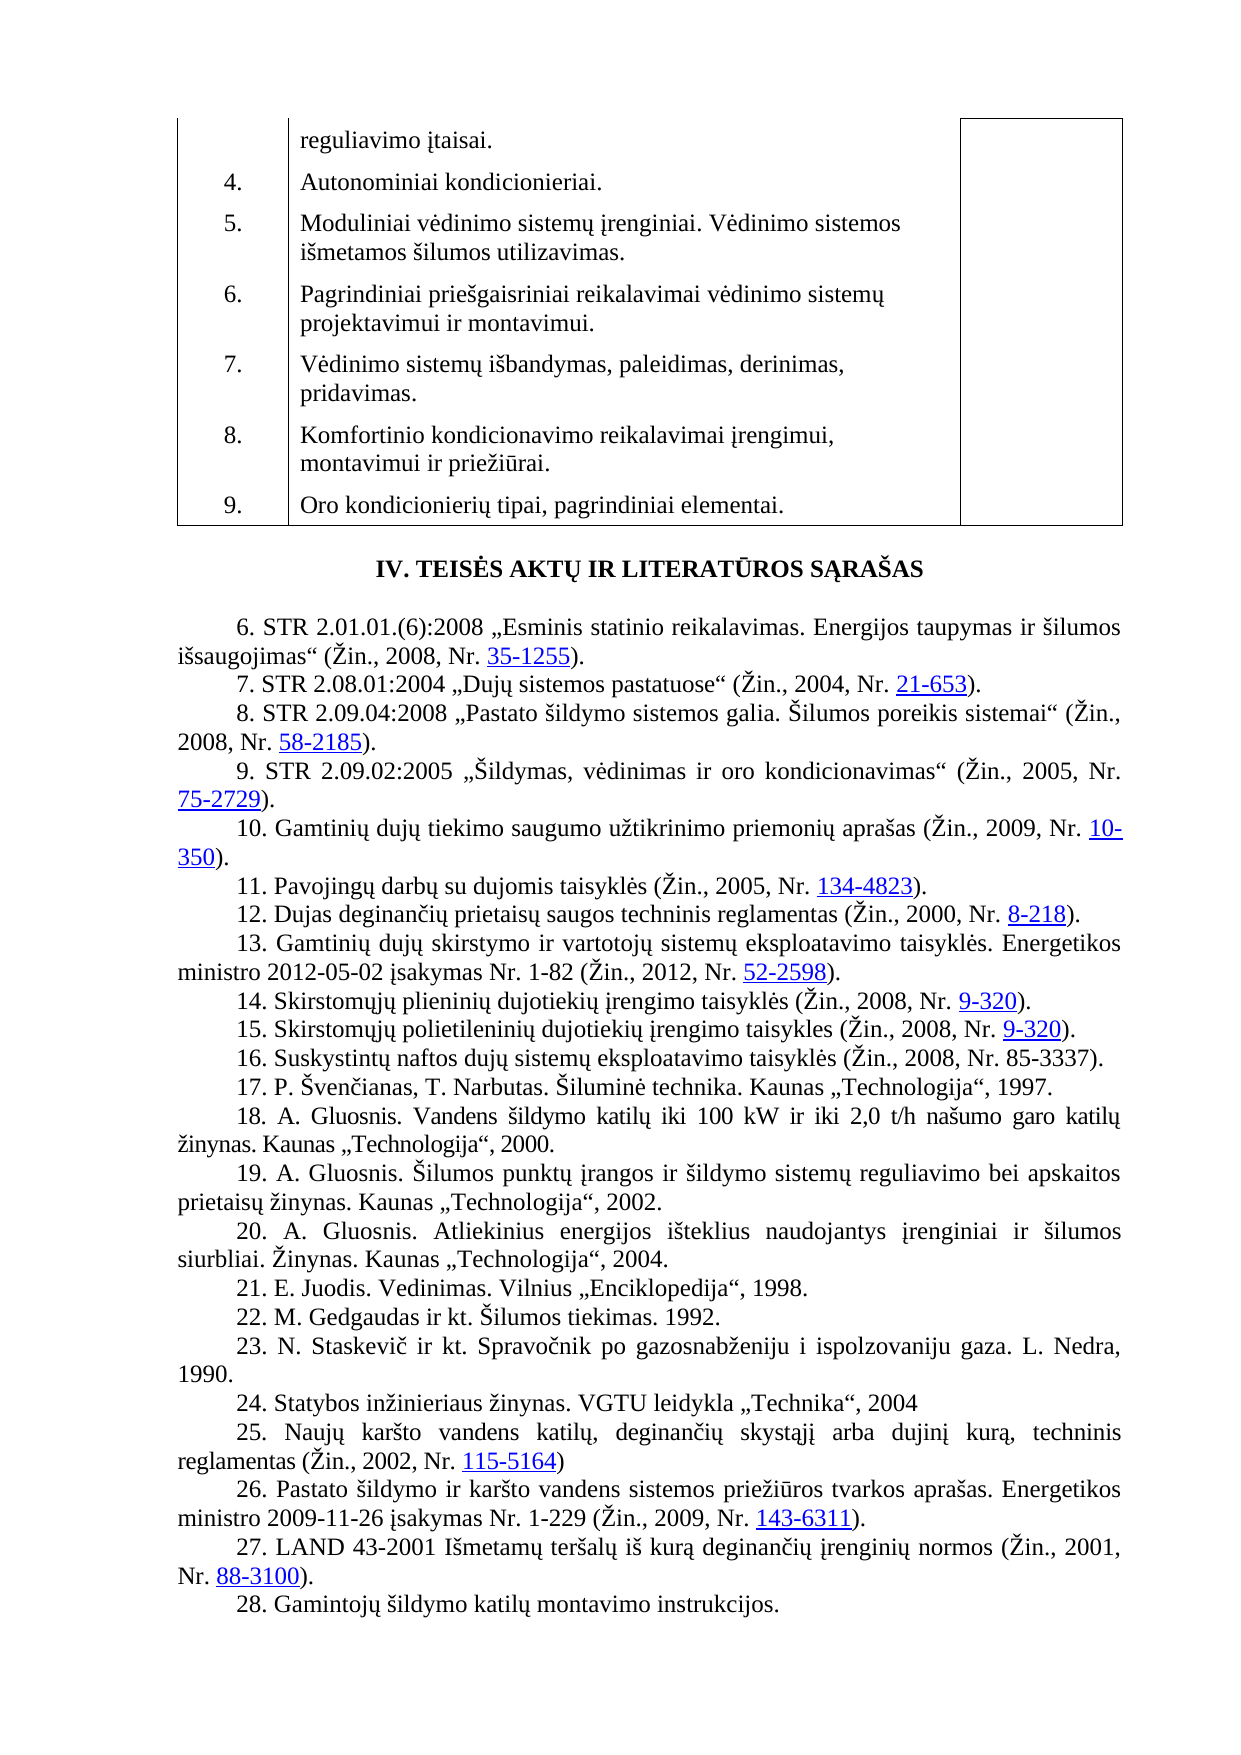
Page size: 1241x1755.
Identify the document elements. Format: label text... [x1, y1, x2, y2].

table_cell Oro kondicionierių tipai, pagrindiniai elementai. [289, 483, 960, 525]
text 18. A. Gluosnis. Vandens šildymo katilų iki 100 kW ir iki 2,0 t/h našumo garo katilų žinynas. Kaunas „Technologija“, 2000. [177, 1101, 1122, 1158]
table_cell 6. [178, 272, 288, 342]
text 21. E. Juodis. Vedinimas. Vilnius „Enciklopedija“, 1998. [177, 1273, 1122, 1302]
table_cell Moduliniai vėdinimo sistemų įrenginiai. Vėdinimo sistemos išmetamos šilumos utilizavimas. [289, 201, 960, 272]
text 26. Pastato šildymo ir karšto vandens sistemos priežiūros tvarkos aprašas. Energetikos ministro 2009-11-26 įsakymas Nr. 1-229 (Žin., 2009, Nr. 143-6311). [177, 1474, 1122, 1532]
text 19. A. Gluosnis. Šilumos punktų įrangos ir šildymo sistemų reguliavimo bei apskaitos prietaisų žinynas. Kaunas „Technologija“, 2002. [177, 1158, 1122, 1216]
text 8. STR 2.09.04:2008 „Pastato šildymo sistemos galia. Šilumos poreikis sistemai“ (Žin., 2008, Nr. 58-2185). [177, 698, 1122, 756]
table_cell 9. [178, 483, 288, 525]
table_cell 4. [178, 160, 288, 201]
text 27. LAND 43-2001 Išmetamų teršalų iš kurą deginančių įrenginių normos (Žin., 2001, Nr. 88-3100). [177, 1532, 1122, 1589]
text 7. STR 2.08.01:2004 „Dujų sistemos pastatuose“ (Žin., 2004, Nr. 21-653). [177, 669, 1122, 698]
text 11. Pavojingų darbų su dujomis taisyklės (Žin., 2005, Nr. 134-4823). [177, 871, 1122, 899]
text 9. STR 2.09.02:2005 „Šildymas, vėdinimas ir oro kondicionavimas“ (Žin., 2005, Nr. 75-2729). [177, 756, 1122, 813]
table_cell Komfortinio kondicionavimo reikalavimai įrengimui, montavimui ir priežiūrai. [289, 413, 960, 483]
text 24. Statybos inžinieriaus žinynas. VGTU leidykla „Technika“, 2004 [177, 1388, 1122, 1417]
text 23. N. Staskevič ir kt. Spravočnik po gazosnabženiju i ispolzovaniju gaza. L. Nedra, 1990. [177, 1331, 1122, 1388]
text 13. Gamtinių dujų skirstymo ir vartotojų sistemų eksploatavimo taisyklės. Energetikos ministro 2012-05-02 įsakymas Nr. 1-82 (Žin., 2012, Nr. 52-2598). [177, 928, 1122, 986]
text 10. Gamtinių dujų tiekimo saugumo užtikrinimo priemonių aprašas (Žin., 2009, Nr. 10-350). [177, 813, 1122, 871]
table_cell Vėdinimo sistemų išbandymas, paleidimas, derinimas, pridavimas. [289, 342, 960, 413]
table_cell 8. [178, 413, 288, 483]
text IV. TEISĖS AKTŲ IR LITERATŪROS SĄRAŠAS [177, 554, 1122, 583]
table_cell Autonominiai kondicionieriai. [289, 160, 960, 201]
table_cell [178, 118, 288, 160]
text 22. m. Gedgaudas ir kt. Šilumos tiekimas. 1992. [177, 1302, 1122, 1331]
table_cell 5. [178, 201, 288, 272]
text 16. Suskystintų naftos dujų sistemų eksploatavimo taisyklės (Žin., 2008, Nr. 85-3337). [177, 1043, 1122, 1072]
text 20. A. Gluosnis. Atliekinius energijos išteklius naudojantys įrenginiai ir šilumos siurbliai. Žinynas. Kaunas „Technologija“, 2004. [177, 1216, 1122, 1273]
text 25. Naujų karšto vandens katilų, deginančių skystąjį arba dujinį kurą, techninis reglamentas (Žin., 2002, Nr. 115-5164) [177, 1417, 1122, 1474]
text 15. Skirstomųjų polietileninių dujotiekių įrengimo taisykles (Žin., 2008, Nr. 9-320). [177, 1014, 1122, 1043]
table_cell Pagrindiniai priešgaisriniai reikalavimai vėdinimo sistemų projektavimui ir montavimui. [289, 272, 960, 342]
table_cell [961, 119, 1122, 525]
text 14. Skirstomųjų plieninių dujotiekių įrengimo taisyklės (Žin., 2008, Nr. 9-320). [177, 986, 1122, 1014]
text 6. STR 2.01.01.(6):2008 „Esminis statinio reikalavimas. Energijos taupymas ir šilumos išsaugojimas“ (Žin., 2008, Nr. 35-1255). [177, 612, 1122, 669]
text 17. P. Švenčianas, T. Narbutas. Šiluminė technika. Kaunas „Technologija“, 1997. [177, 1072, 1122, 1101]
text 28. Gamintojų šildymo katilų montavimo instrukcijos. [177, 1589, 1122, 1618]
table_cell reguliavimo įtaisai. [289, 118, 960, 160]
text 12. Dujas deginančių prietaisų saugos techninis reglamentas (Žin., 2000, Nr. 8-218). [177, 899, 1122, 928]
table_cell 7. [178, 342, 288, 413]
